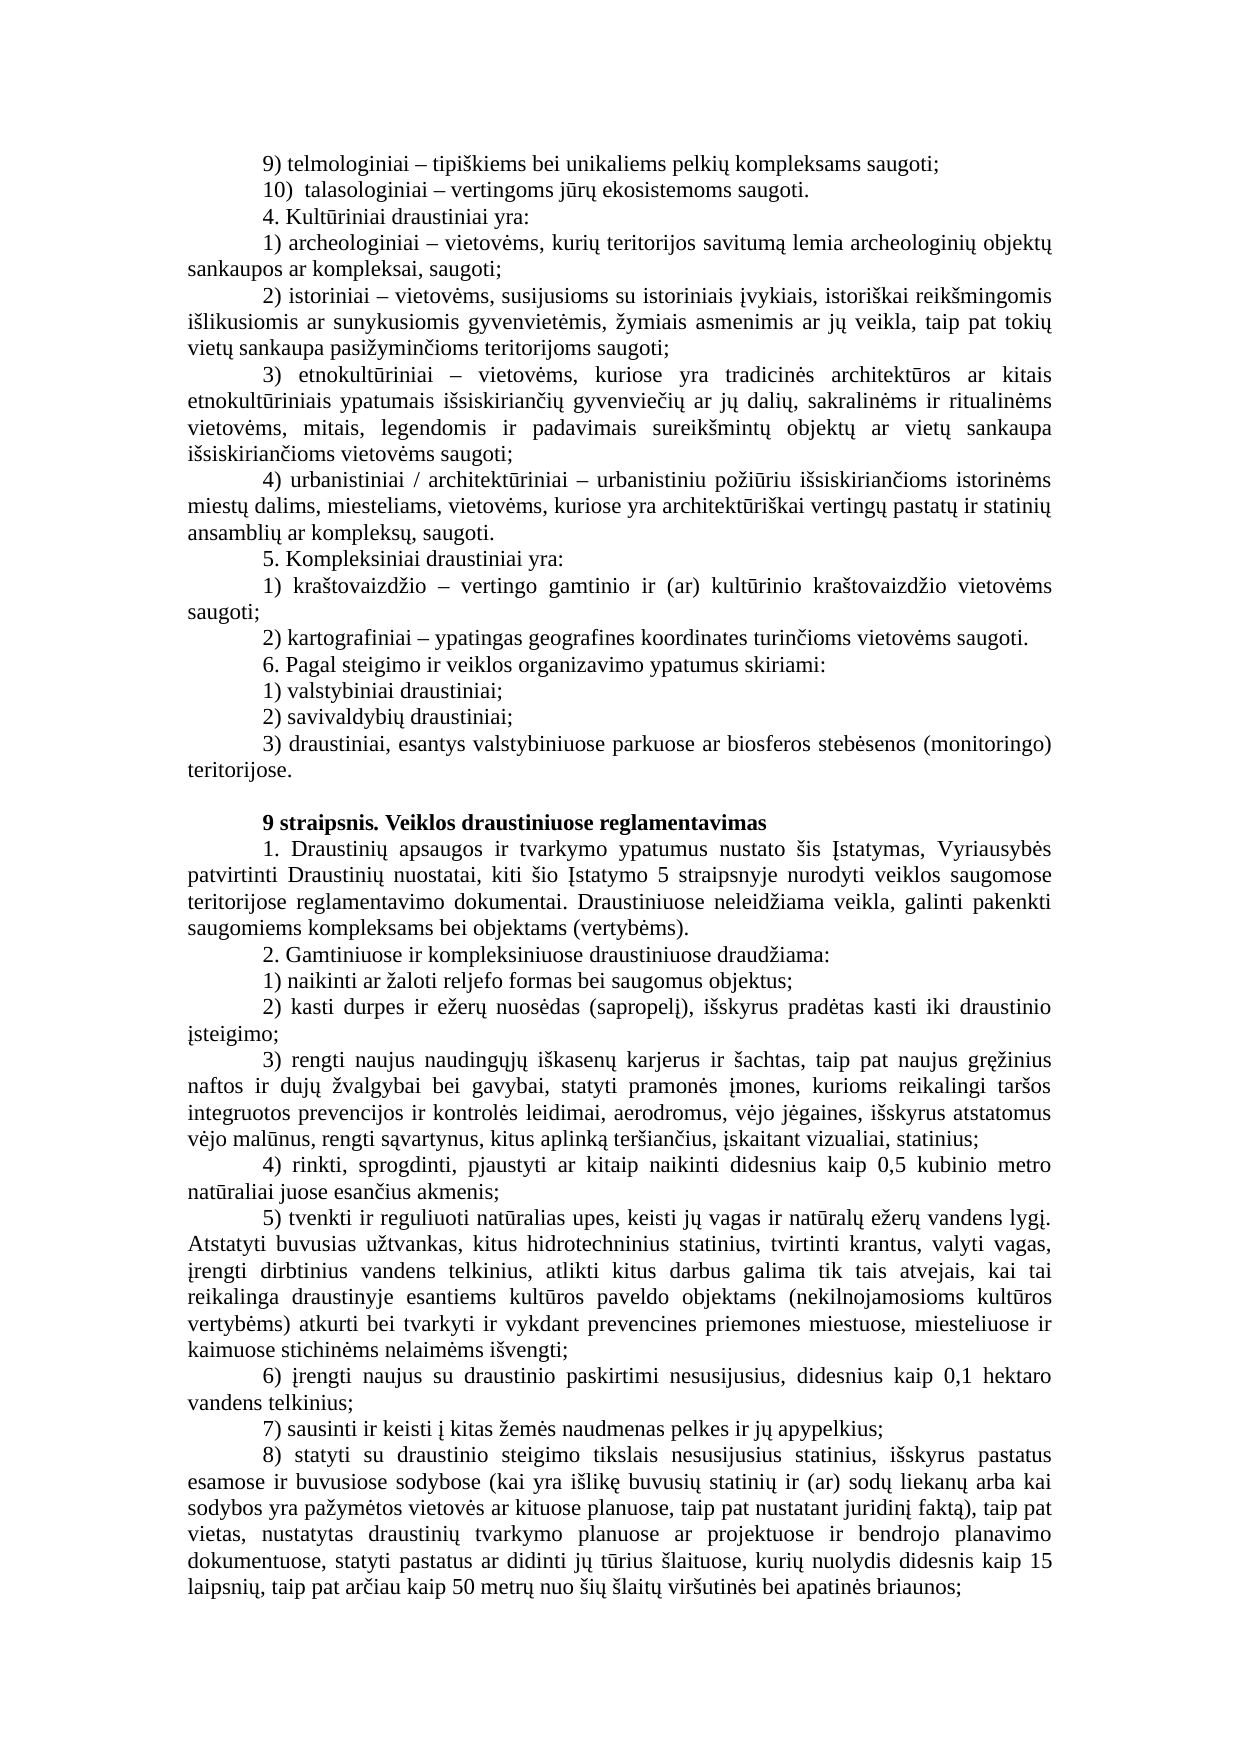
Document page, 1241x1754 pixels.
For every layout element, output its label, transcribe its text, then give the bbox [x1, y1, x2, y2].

text 5) tvenkti ir reguliuoti natūralias upes, keisti jų vagas ir natūralų ežerų vandens lygį. Atstatyti buvusias užtvankas, kitus hidrotechninius statinius, tvirtinti krantus, valyti vagas, įrengti dirbtinius vandens telkinius, atlikti kitus darbus galima tik tais atvejais, kai tai reikalinga draustinyje esantiems kultūros paveldo objektams (nekilnojamosioms kultūros vertybėms) atkurti bei tvarkyti ir vykdant prevencines priemones miestuose, miesteliuose ir kaimuose stichinėms nelaimėms išvengti; [187, 1204, 1053, 1362]
text 3) rengti naujus naudingųjų iškasenų karjerus ir šachtas, taip pat naujus gręžinius naftos ir dujų žvalgybai bei gavybai, statyti pramonės įmones, kurioms reikalingi taršos integruotos prevencijos ir kontrolės leidimai, aerodromus, vėjo jėgaines, išskyrus atstatomus vėjo malūnus, rengti sąvartynus, kitus aplinką teršiančius, įskaitant vizualiai, statinius; [187, 1046, 1053, 1151]
text 2) savivaldybių draustiniai; [187, 703, 1053, 730]
text 10) talasologiniai – vertingoms jūrų ekosistemoms saugoti. [187, 176, 1053, 203]
text 6) įrengti naujus su draustinio paskirtimi nesusijusius, didesnius kaip 0,1 hektaro vandens telkinius; [187, 1362, 1053, 1415]
text 3) etnokultūriniai – vietovėms, kuriose yra tradicinės architektūros ar kitais etnokultūriniais ypatumais išsiskiriančių gyvenviečių ar jų dalių, sakralinėms ir ritualinėms vietovėms, mitais, legendomis ir padavimais sureikšmintų objektų ar vietų sankaupa išsiskiriančioms vietovėms saugoti; [187, 361, 1053, 466]
text 3) draustiniai, esantys valstybiniuose parkuose ar biosferos stebėsenos (monitoringo) teritorijose. [187, 730, 1053, 782]
text 2) kasti durpes ir ežerų nuosėdas (sapropelį), išskyrus pradėtas kasti iki draustinio įsteigimo; [187, 993, 1053, 1046]
text 2. Gamtiniuose ir kompleksiniuose draustiniuose draudžiama: [187, 941, 1053, 967]
text 1) valstybiniai draustiniai; [187, 677, 1053, 703]
text 6. Pagal steigimo ir veiklos organizavimo ypatumus skiriami: [187, 651, 1053, 677]
text 5. Kompleksiniai draustiniai yra: [187, 545, 1053, 572]
subtitle 9 straipsnis. Veiklos draustiniuose reglamentavimas [187, 809, 1053, 835]
text 4) urbanistiniai / architektūriniai – urbanistiniu požiūriu išsiskiriančioms istorinėms miestų dalims, miesteliams, vietovėms, kuriose yra architektūriškai vertingų pastatų ir statinių ansamblių ar kompleksų, saugoti. [187, 466, 1053, 545]
text 1) kraštovaizdžio – vertingo gamtinio ir (ar) kultūrinio kraštovaizdžio vietovėms saugoti; [187, 572, 1053, 624]
text 9) telmologiniai – tipiškiems bei unikaliems pelkių kompleksams saugoti; [187, 150, 1053, 176]
text 4) rinkti, sprogdinti, pjaustyti ar kitaip naikinti didesnius kaip 0,5 kubinio metro natūraliai juose esančius akmenis; [187, 1151, 1053, 1204]
text 8) statyti su draustinio steigimo tikslais nesusijusius statinius, išskyrus pastatus esamose ir buvusiose sodybose (kai yra išlikę buvusių statinių ir (ar) sodų liekanų arba kai sodybos yra pažymėtos vietovės ar kituose planuose, taip pat nustatant juridinį faktą), taip pat vietas, nustatytas draustinių tvarkymo planuose ar projektuose ir bendrojo planavimo dokumentuose, statyti pastatus ar didinti jų tūrius šlaituose, kurių nuolydis didesnis kaip 15 laipsnių, taip pat arčiau kaip 50 metrų nuo šių šlaitų viršutinės bei apatinės briaunos; [187, 1441, 1053, 1599]
text 2) istoriniai – vietovėms, susijusioms su istoriniais įvykiais, istoriškai reikšmingomis išlikusiomis ar sunykusiomis gyvenvietėmis, žymiais asmenimis ar jų veikla, taip pat tokių vietų sankaupa pasižyminčioms teritorijoms saugoti; [187, 282, 1053, 361]
text 1) naikinti ar žaloti reljefo formas bei saugomus objektus; [187, 967, 1053, 993]
text 7) sausinti ir keisti į kitas žemės naudmenas pelkes ir jų apypelkius; [187, 1415, 1053, 1441]
text 4. Kultūriniai draustiniai yra: [187, 203, 1053, 229]
text 1. Draustinių apsaugos ir tvarkymo ypatumus nustato šis Įstatymas, Vyriausybės patvirtinti Draustinių nuostatai, kiti šio Įstatymo 5 straipsnyje nurodyti veiklos saugomose teritorijose reglamentavimo dokumentai. Draustiniuose neleidžiama veikla, galinti pakenkti saugomiems kompleksams bei objektams (vertybėms). [187, 835, 1053, 941]
text 1) archeologiniai – vietovėms, kurių teritorijos savitumą lemia archeologinių objektų sankaupos ar kompleksai, saugoti; [187, 229, 1053, 282]
text 2) kartografiniai – ypatingas geografines koordinates turinčioms vietovėms saugoti. [187, 624, 1053, 651]
